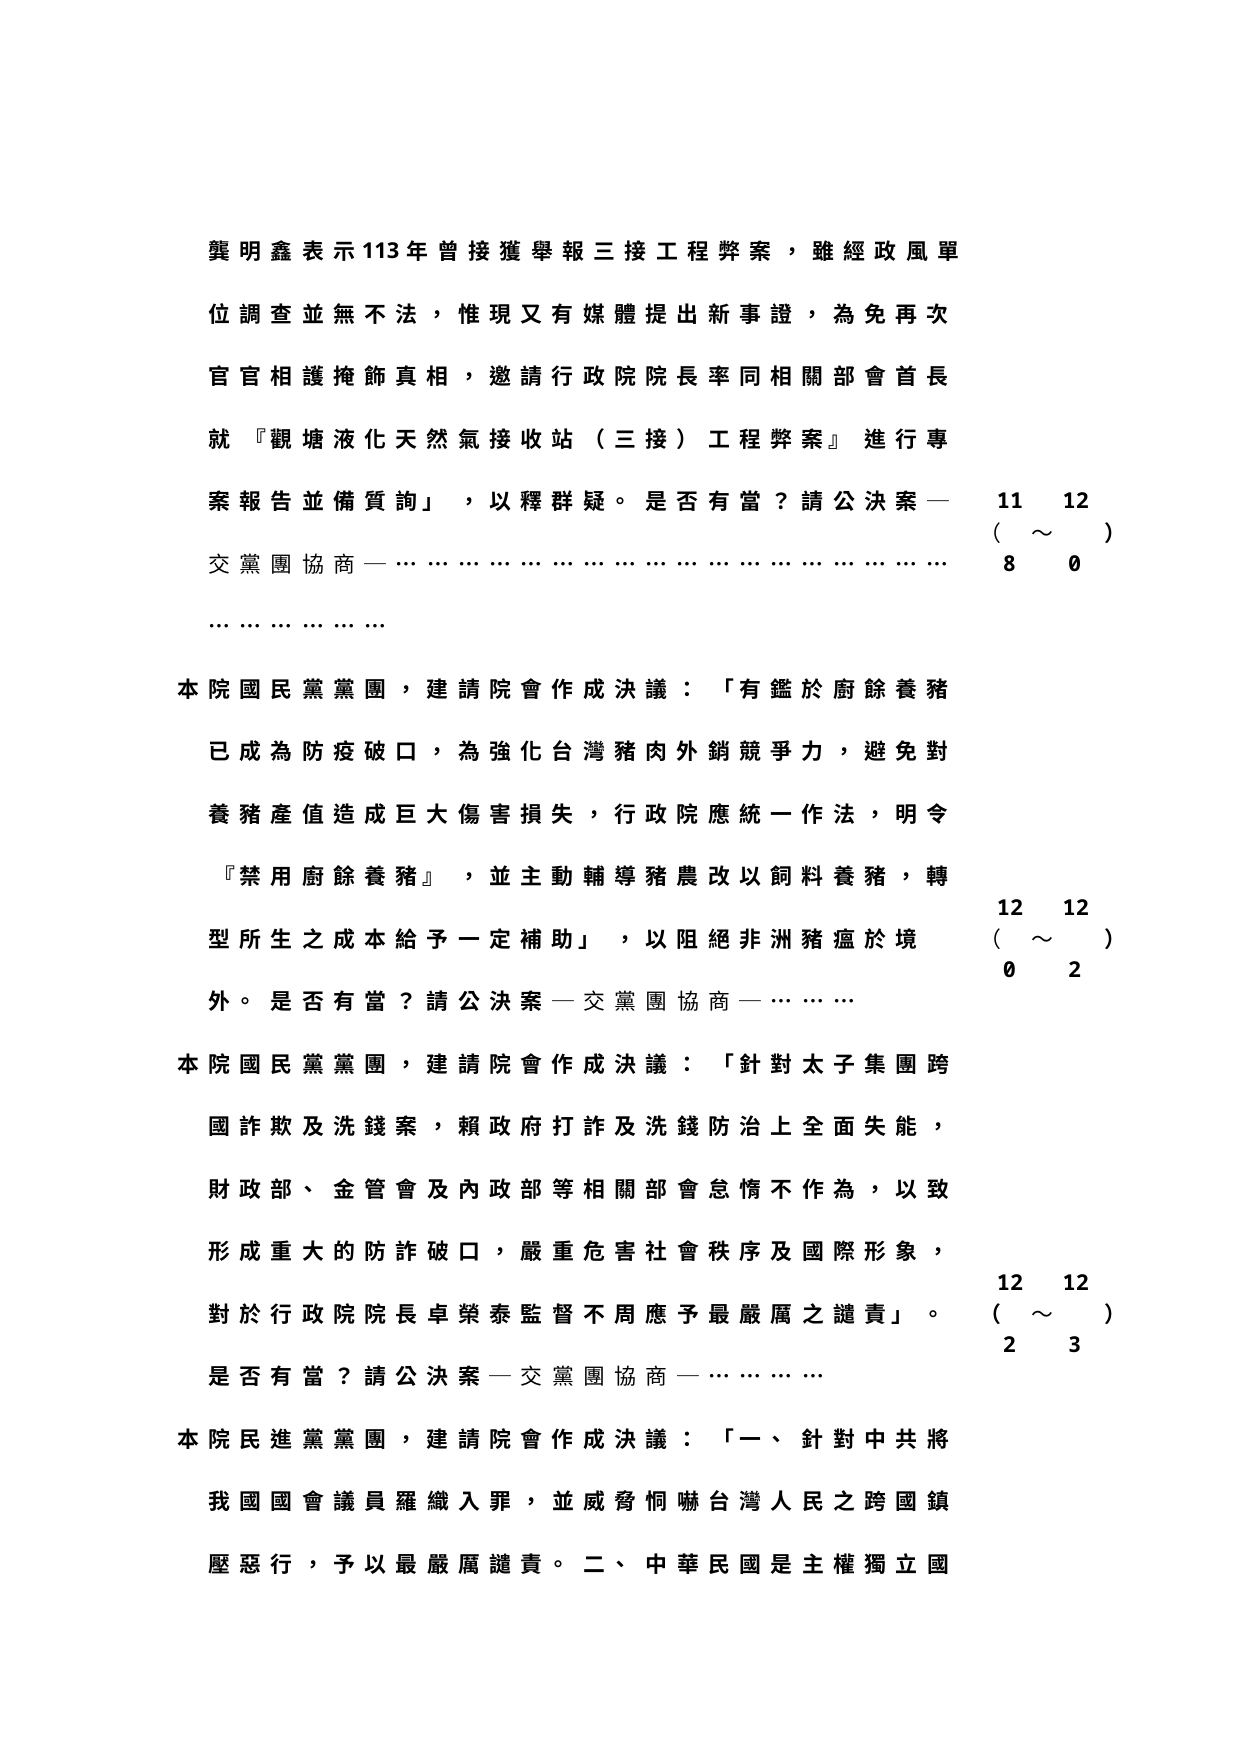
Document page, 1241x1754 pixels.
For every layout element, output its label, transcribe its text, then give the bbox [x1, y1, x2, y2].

table_cell [1053, 1406, 1091, 1594]
table_cell 123 [1053, 1031, 1091, 1406]
table_cell （ [967, 1031, 986, 1406]
table_cell ） [1091, 1031, 1108, 1406]
table_cell 本院國民黨黨團，建請院會作成決議：「針對太子集團跨國詐欺及洗錢案，賴政府打詐及洗錢防治上全面失能，財政部、金管會及內政部等相關部會怠惰不作為，以致形成重大的防詐破口，嚴重危害社會秩序及國際形象，對於行政院院長卓榮泰監督不周應予最嚴厲之譴責」。是否有當？請公決案─交黨團協商─………… [150, 1031, 967, 1406]
table_cell ～ [1023, 219, 1053, 656]
table_cell 122 [986, 1031, 1023, 1406]
table_cell ） [1091, 1406, 1108, 1594]
table_cell ～ [1023, 656, 1053, 1031]
table_cell ） [1091, 656, 1108, 1031]
table_cell 124 [986, 1406, 1023, 1594]
table_cell 120 [986, 656, 1023, 1031]
table_cell 龔明鑫表示113年曾接獲舉報三接工程弊案，雖經政風單位調查並無不法，惟現又有媒體提出新事證，為免再次官官相護掩飾真相，邀請行政院院長率同相關部會首長就『觀塘液化天然氣接收站（三接）工程弊案』進行專案報告並備質詢」，以釋群疑。是否有當？請公決案─交黨團協商─……………………………………………………………… [150, 219, 967, 656]
table_cell 122 [1053, 656, 1091, 1031]
table_cell （ [967, 219, 986, 656]
table_cell （ [967, 1406, 986, 1594]
table_cell ） [1091, 219, 1108, 656]
table_cell 120 [1053, 219, 1091, 656]
table_cell （ [967, 656, 986, 1031]
table_cell [1023, 1406, 1053, 1594]
table_cell 本院民進黨黨團，建請院會作成決議：「一、針對中共將我國國會議員羅織入罪，並威脅恫嚇台灣人民之跨國鎮壓惡行，予以最嚴厲譴責。二、中華民國是主權獨立國 [150, 1406, 967, 1594]
table_cell 本院國民黨黨團，建請院會作成決議：「有鑑於廚餘養豬已成為防疫破口，為強化台灣豬肉外銷競爭力，避免對養豬產值造成巨大傷害損失，行政院應統一作法，明令『禁用廚餘養豬』，並主動輔導豬農改以飼料養豬，轉型所生之成本給予一定補助」，以阻絕非洲豬瘟於境外。是否有當？請公決案─交黨團協商─……… [150, 656, 967, 1031]
table_cell 118 [986, 219, 1023, 656]
table_cell ～ [1023, 1031, 1053, 1406]
